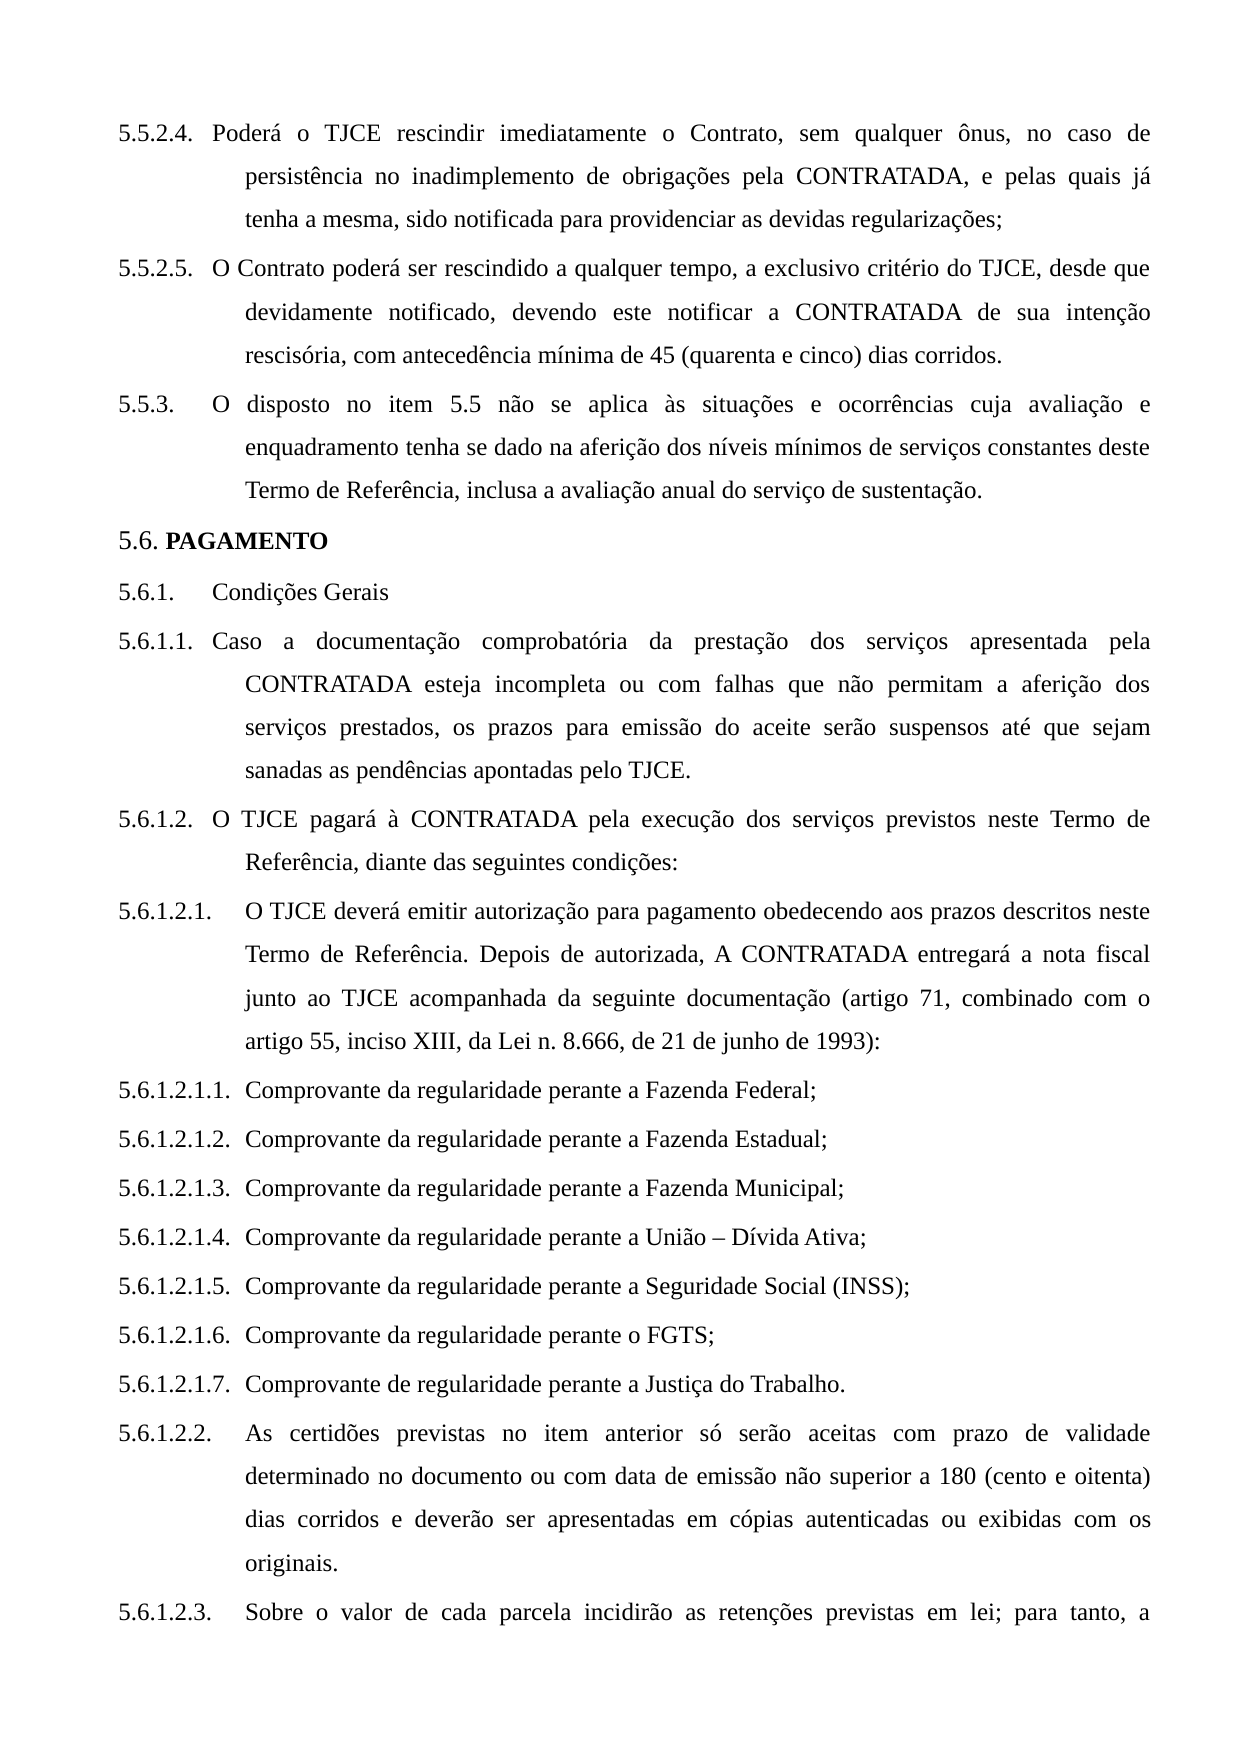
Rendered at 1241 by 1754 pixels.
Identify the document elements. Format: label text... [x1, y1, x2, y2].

list O Contrato poderá ser rescindido a qualquer tempo, a exclusivo critério do TJCE, desde que devidamente notificado, devendo este notificar a CONTRATADA de sua intenção rescisória, com antecedência mínima de 45 (quarenta e cinco) dias corridos. [118, 253, 1152, 368]
list O disposto no item 5.5 não se aplica às situações e ocorrências cuja avaliação e enquadramento tenha se dado na aferição dos níveis mínimos de serviços constantes deste Termo de Referência, inclusa a avaliação anual do serviço de sustentação. [118, 389, 1152, 504]
list Sobre o valor de cada parcela incidirão as retenções previstas em lei; para tanto, a CONTRATADA deverá fazer apenas destaque na nota fiscal. [118, 1597, 1152, 1625]
list O TJCE deverá emitir autorização para pagamento obedecendo aos prazos descritos neste Termo de Referência. Depois de autorizada, A CONTRATADA entregará a nota fiscal junto ao TJCE acompanhada da seguinte documentação (artigo 71, combinado com o artigo 55, inciso XIII, da Lei n. 8.666, de 21 de junho de 1993): [118, 896, 1152, 1054]
list Poderá o TJCE rescindir imediatamente o Contrato, sem qualquer ônus, no caso de persistência no inadimplemento de obrigações pela CONTRATADA, e pelas quais já tenha a mesma, sido notificada para providenciar as devidas regularizações; [118, 118, 1152, 233]
list Comprovante da regularidade perante a Fazenda Federal; [118, 1075, 1152, 1103]
list Caso a documentação comprobatória da prestação dos serviços apresentada pela CONTRATADA esteja incompleta ou com falhas que não permitam a aferição dos serviços prestados, os prazos para emissão do aceite serão suspensos até que sejam sanadas as pendências apontadas pelo TJCE. [118, 626, 1152, 784]
list Comprovante da regularidade perante a Fazenda Estadual; [118, 1124, 1152, 1153]
list Comprovante da regularidade perante a União – Dívida Ativa; [118, 1222, 1152, 1251]
list Comprovante da regularidade perante o FGTS; [118, 1320, 1152, 1349]
list Comprovante da regularidade perante a Seguridade Social (INSS); [118, 1271, 1152, 1300]
list Comprovante da regularidade perante a Fazenda Municipal; [118, 1173, 1152, 1202]
list Comprovante de regularidade perante a Justiça do Trabalho. [118, 1369, 1152, 1398]
list PAGAMENTO [118, 524, 1152, 555]
list O TJCE pagará à CONTRATADA pela execução dos serviços previstos neste Termo de Referência, diante das seguintes condições: [118, 804, 1152, 876]
list As certidões previstas no item anterior só serão aceitas com prazo de validade determinado no documento ou com data de emissão não superior a 180 (cento e oitenta) dias corridos e deverão ser apresentadas em cópias autenticadas ou exibidas com os originais. [118, 1418, 1152, 1576]
list Condições Gerais [118, 577, 1152, 605]
